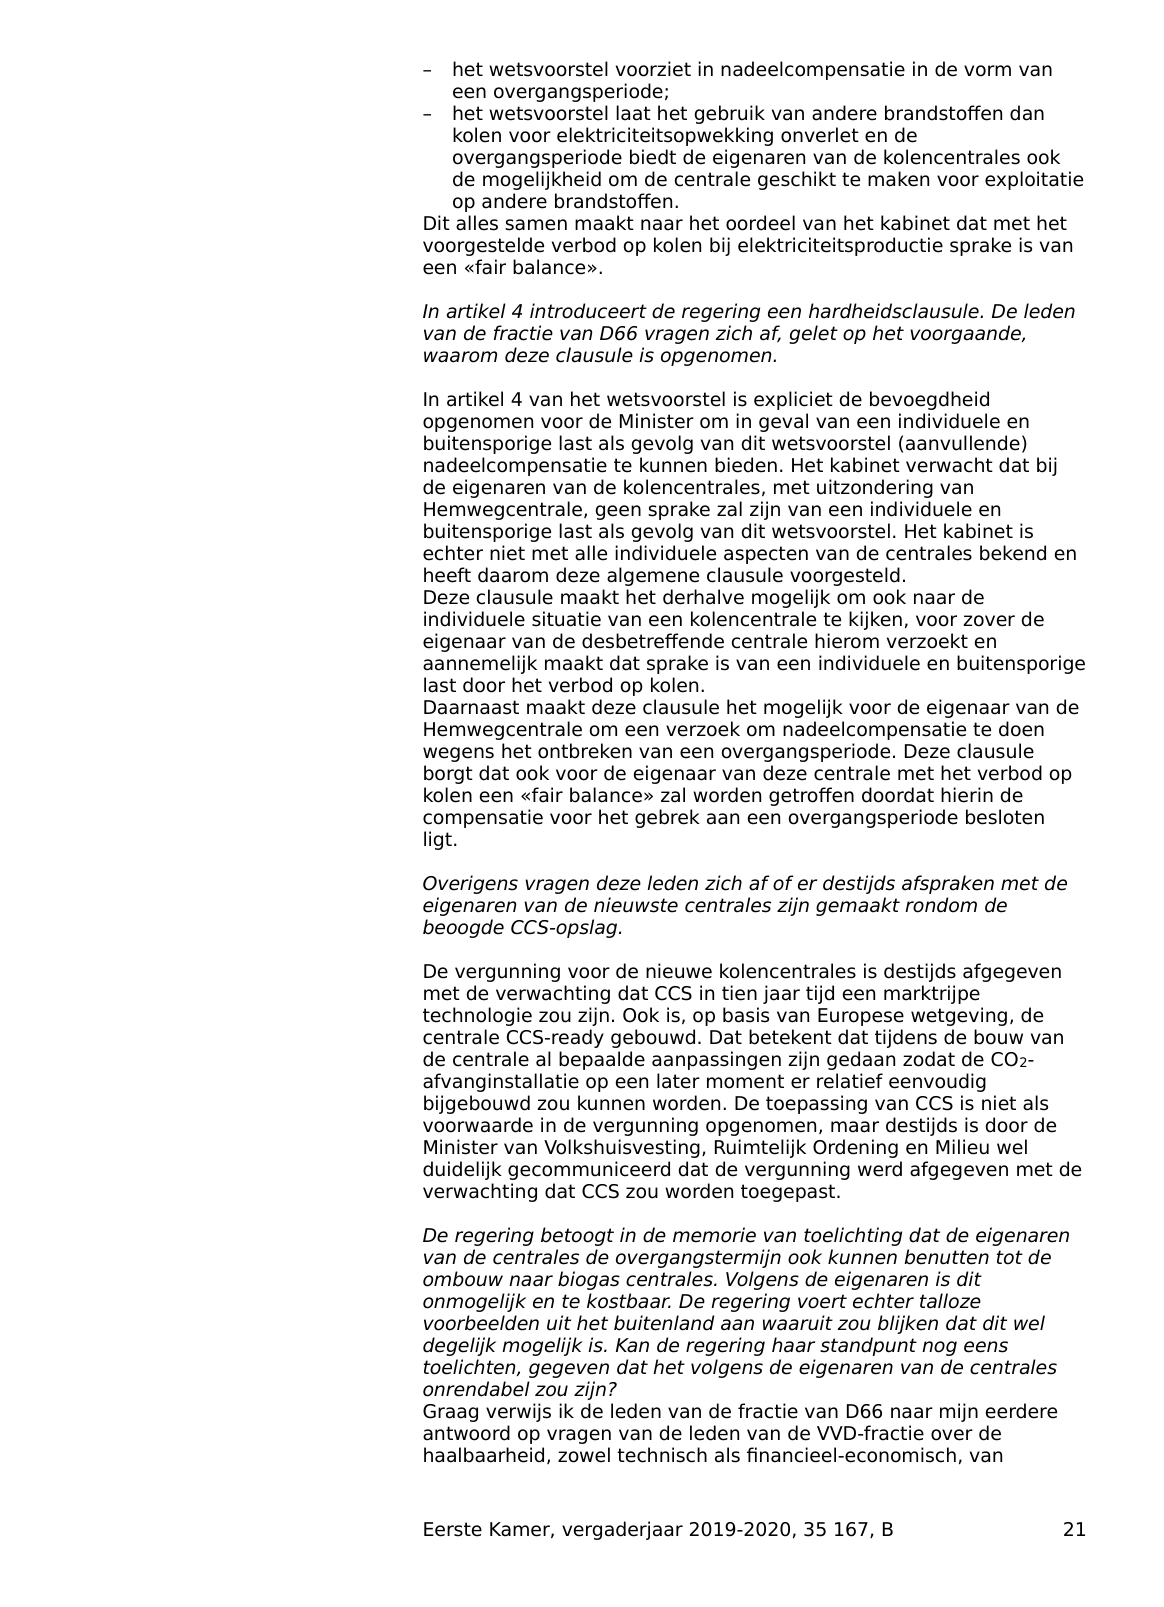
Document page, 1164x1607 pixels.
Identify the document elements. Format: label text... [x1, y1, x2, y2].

text Daarnaast maakt deze clausule het mogelijk voor de eigenaar van de Hemwegcentrale om een verzoek om nadeelcompensatie te doen wegens het ontbreken van een overgangsperiode. Deze clausule borgt dat ook voor de eigenaar van deze centrale met het verbod op kolen een «fair balance» zal worden getroffen doordat hierin de compensatie voor het gebrek aan een overgangsperiode besloten ligt. [422, 697, 1087, 851]
text Deze clausule maakt het derhalve mogelijk om ook naar de individuele situatie van een kolencentrale te kijken, voor zover de eigenaar van de desbetreffende centrale hierom verzoekt en aannemelijk maakt dat sprake is van een individuele en buitensporige last door het verbod op kolen. [422, 587, 1087, 697]
text – het wetsvoorstel voorziet in nadeelcompensatie in de vorm van een overgangsperiode; [422, 59, 1087, 103]
text In artikel 4 introduceert de regering een hardheidsclausule. De leden van de fractie van D66 vragen zich af, gelet op het voorgaande, waarom deze clausule is opgenomen. [422, 301, 1087, 367]
text In artikel 4 van het wetsvoorstel is expliciet de bevoegdheid opgenomen voor de Minister om in geval van een individuele en buitensporige last als gevolg van dit wetsvoorstel (aanvullende) nadeelcompensatie te kunnen bieden. Het kabinet verwacht dat bij de eigenaren van de kolencentrales, met uitzondering van Hemwegcentrale, geen sprake zal zijn van een individuele en buitensporige last als gevolg van dit wetsvoorstel. Het kabinet is echter niet met alle individuele aspecten van de centrales bekend en heeft daarom deze algemene clausule voorgesteld. [422, 389, 1087, 587]
text De vergunning voor de nieuwe kolencentrales is destijds afgegeven met de verwachting dat CCS in tien jaar tijd een marktrijpe technologie zou zijn. Ook is, op basis van Europese wetgeving, de centrale CCS-ready gebouwd. Dat betekent dat tijdens de bouw van de centrale al bepaalde aanpassingen zijn gedaan zodat de CO2-afvanginstallatie op een later moment er relatief eenvoudig bijgebouwd zou kunnen worden. De toepassing van CCS is niet als voorwaarde in de vergunning opgenomen, maar destijds is door de Minister van Volkshuisvesting, Ruimtelijk Ordening en Milieu wel duidelijk gecommuniceerd dat de vergunning werd afgegeven met de verwachting dat CCS zou worden toegepast. [422, 961, 1087, 1203]
text Dit alles samen maakt naar het oordeel van het kabinet dat met het voorgestelde verbod op kolen bij elektriciteitsproductie sprake is van een «fair balance». [422, 213, 1087, 279]
text Overigens vragen deze leden zich af of er destijds afspraken met de eigenaren van de nieuwste centrales zijn gemaakt rondom de beoogde CCS-opslag. [422, 873, 1087, 939]
text – het wetsvoorstel laat het gebruik van andere brandstoffen dan kolen voor elektriciteitsopwekking onverlet en de overgangsperiode biedt de eigenaren van de kolencentrales ook de mogelijkheid om de centrale geschikt te maken voor exploitatie op andere brandstoffen. [422, 103, 1087, 213]
text Graag verwijs ik de leden van de fractie van D66 naar mijn eerdere antwoord op vragen van de leden van de VVD-fractie over de haalbaarheid, zowel technisch als financieel-economisch, van [422, 1401, 1087, 1467]
text De regering betoogt in de memorie van toelichting dat de eigenaren van de centrales de overgangstermijn ook kunnen benutten tot de ombouw naar biogas centrales. Volgens de eigenaren is dit onmogelijk en te kostbaar. De regering voert echter talloze voorbeelden uit het buitenland aan waaruit zou blijken dat dit wel degelijk mogelijk is. Kan de regering haar standpunt nog eens toelichten, gegeven dat het volgens de eigenaren van de centrales onrendabel zou zijn? [422, 1225, 1087, 1401]
